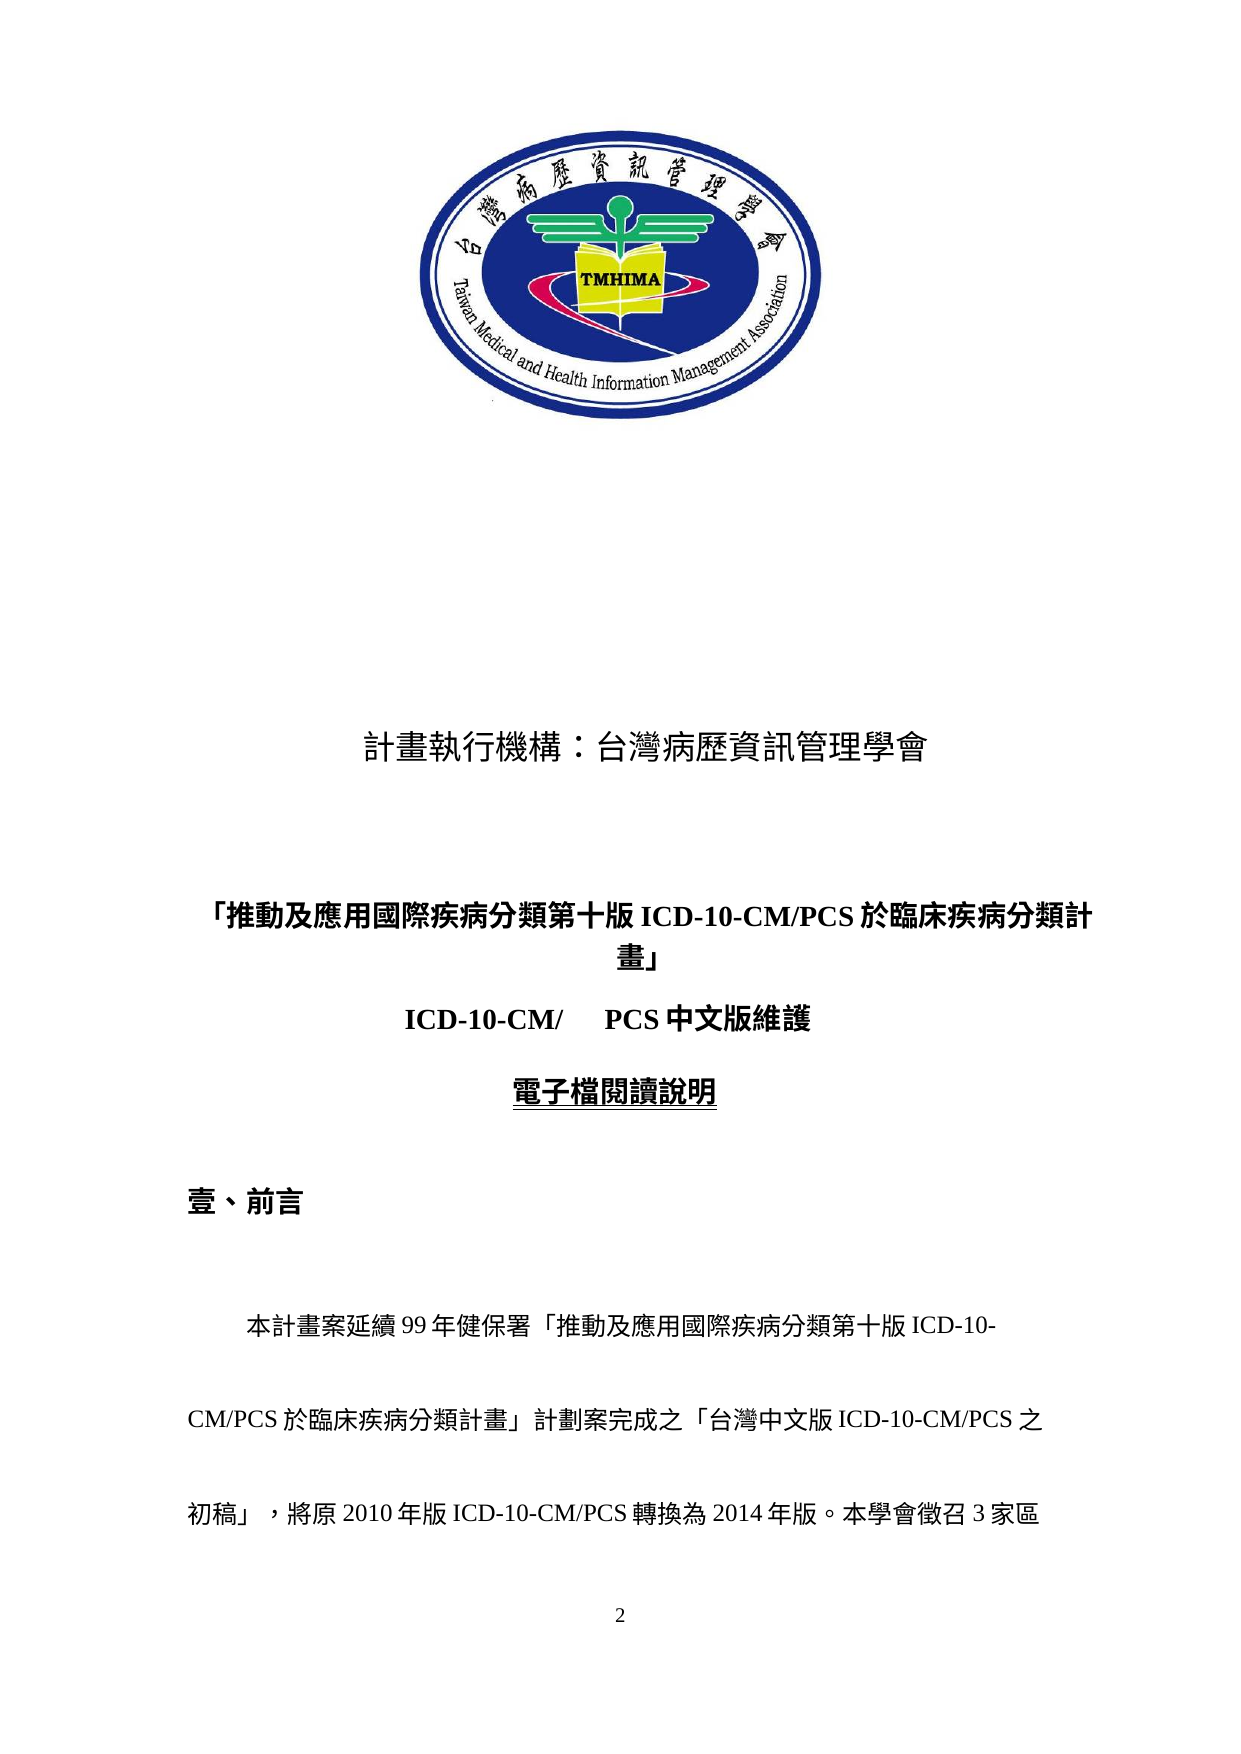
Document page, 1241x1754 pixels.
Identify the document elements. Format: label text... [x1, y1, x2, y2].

text 電子檔閱讀說明 [187, 1069, 1041, 1111]
subtitle 壹、前言 [187, 1158, 1053, 1221]
text ICD-10-CM/ PCS中文版維護 [162, 995, 1053, 1038]
text 計畫執行機構：台灣病歷資訊管理學會 [173, 721, 1118, 769]
text 「推動及應用國際疾病分類第十版ICD-10-CM/PCS於臨床疾病分類計畫」 [173, 892, 1118, 977]
text 本計畫案延續99年健保署「推動及應用國際疾病分類第十版ICD-10-CM/PCS於臨床疾病分類計畫」計劃案完成之「台灣中文版ICD-10-CM/PCS之初稿」，將原2010年版ICD-10-CM/PCS轉換為2014年版。本學會徵召3家區域級以上醫院資深疾病分類師參與本計畫案，依據前計劃之中文翻譯共識(包括中華民國放射線醫學會、中華民國眼科醫學會、台灣內科醫學會、台灣公共衛生學會、台灣外科醫學會、台灣皮膚科醫學會、台灣耳鼻喉科醫學會、台灣兒科醫學會、台灣家庭醫學會、台灣神經醫學會、台灣胸腔及心臟血管外科學會、台灣婦產科醫學會、台灣復健醫學會、台灣精神醫學會等醫學會共識) ，將原2010年版ICD-10-CM/PCS中文版轉換為2014年版。 [187, 1283, 1053, 1533]
